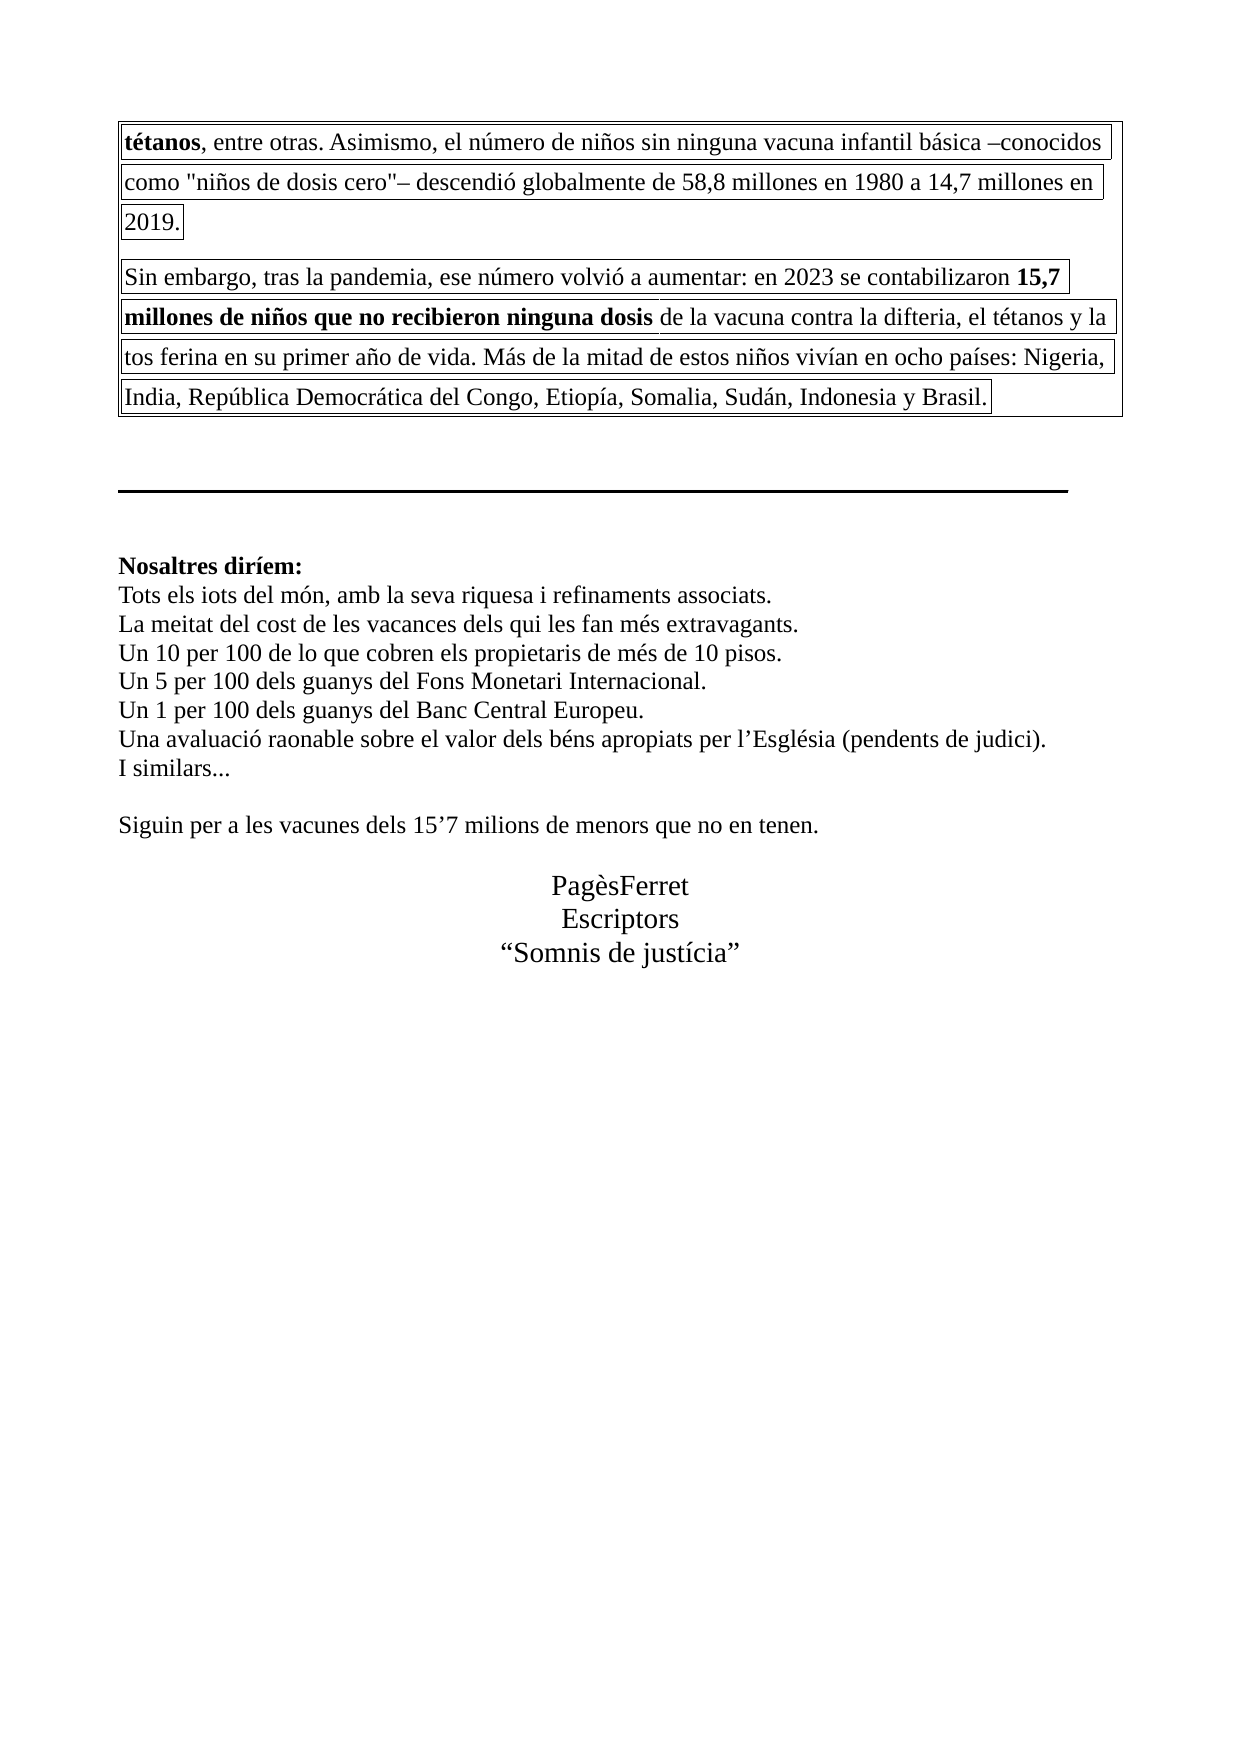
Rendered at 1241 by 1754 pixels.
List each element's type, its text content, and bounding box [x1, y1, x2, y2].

text Siguin per a les vacunes dels 15’7 milions de menors que no en tenen. [118, 810, 1122, 839]
text tétanos, entre otras. Asimismo, el número de niños sin ninguna vacuna infantil básica –conocidos como "niños de dosis cero"– descendió globalmente de 58,8 millones en 1980 a 14,7 millones en 2019. [119, 122, 1122, 239]
text Sin embargo, tras la pandemia, ese número volvió a aumentar: en 2023 se contabilizaron 15,7 millones de niños que no recibieron ninguna dosis de la vacuna contra la difteria, el tétanos y la tos ferina en su primer año de vida. Más de la mitad de estos niños vivían en ocho países: Nigeria, India, República Democrática del Congo, Etiopía, Somalia, Sudán, Indonesia y Brasil. [119, 256, 1122, 416]
text Un 10 per 100 de lo que cobren els propietaris de més de 10 pisos. [118, 638, 1122, 666]
text Una avaluació raonable sobre el valor dels béns apropiats per l’Església (pendents de judici). [118, 724, 1122, 753]
text La meitat del cost de les vacances dels qui les fan més extravagants. [118, 609, 1122, 638]
text Un 5 per 100 dels guanys del Fons Monetari Internacional. [118, 666, 1122, 695]
text PagèsFerret [118, 868, 1122, 901]
text ____________________________________________________________________________ [118, 465, 1122, 494]
text Nosaltres diríem: [118, 551, 1122, 580]
text Un 1 per 100 dels guanys del Banc Central Europeu. [118, 695, 1122, 724]
text Tots els iots del món, amb la seva riquesa i refinaments associats. [118, 580, 1122, 609]
text “Somnis de justícia” [118, 935, 1122, 968]
text Escriptors [118, 901, 1122, 935]
text I similars... [118, 753, 1122, 781]
